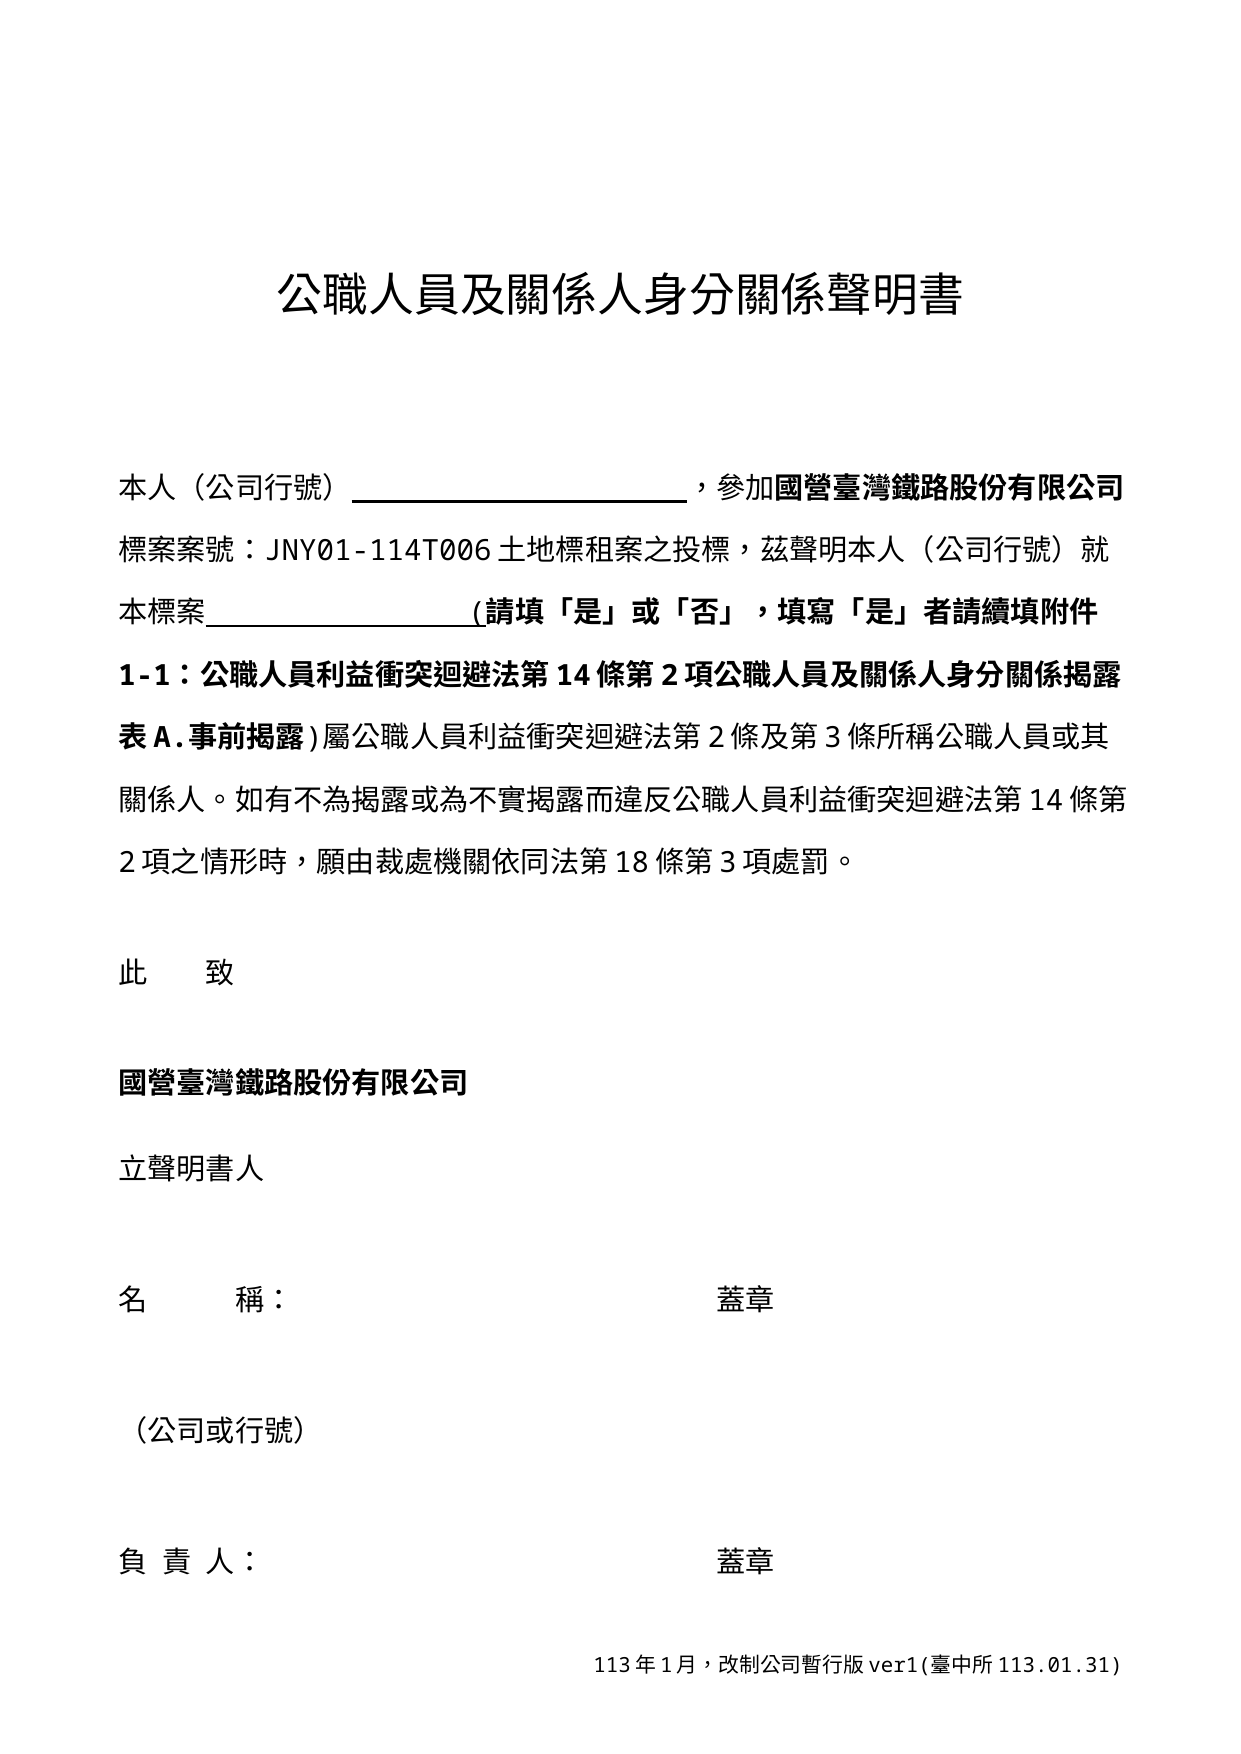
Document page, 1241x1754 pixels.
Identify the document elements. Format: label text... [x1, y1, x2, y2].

text （公司或行號） [118, 1387, 1122, 1450]
text 國營臺灣鐵路股份有限公司 [118, 1039, 1122, 1101]
text 此 致 [118, 929, 1122, 991]
text 公職人員及關係人身分關係聲明書 [118, 219, 1122, 344]
text 本人（公司行號） ，參加國營臺灣鐵路股份有限公司 標案案號：JNY01-114T006土地標租案之投標，茲聲明本人（公司行號）就本標案 (請填「是」或「否」，填寫「是」者請續填附件1-1：公職人員利益衝突迴避法第14條第2項公職人員及關係人身分關係揭露表A.事前揭露)屬公職人員利益衝突迴避法第2條及第3條所稱公職人員或其關係人。如有不為揭露或為不實揭露而違反公職人員利益衝突迴避法第14條第2項之情形時，願由裁處機關依同法第18條第3項處罰。 [118, 444, 1128, 881]
text 名 稱： 蓋章 [118, 1256, 1122, 1318]
text 負 責 人： 蓋章 [118, 1518, 1122, 1581]
text 立聲明書人 [118, 1125, 1122, 1187]
